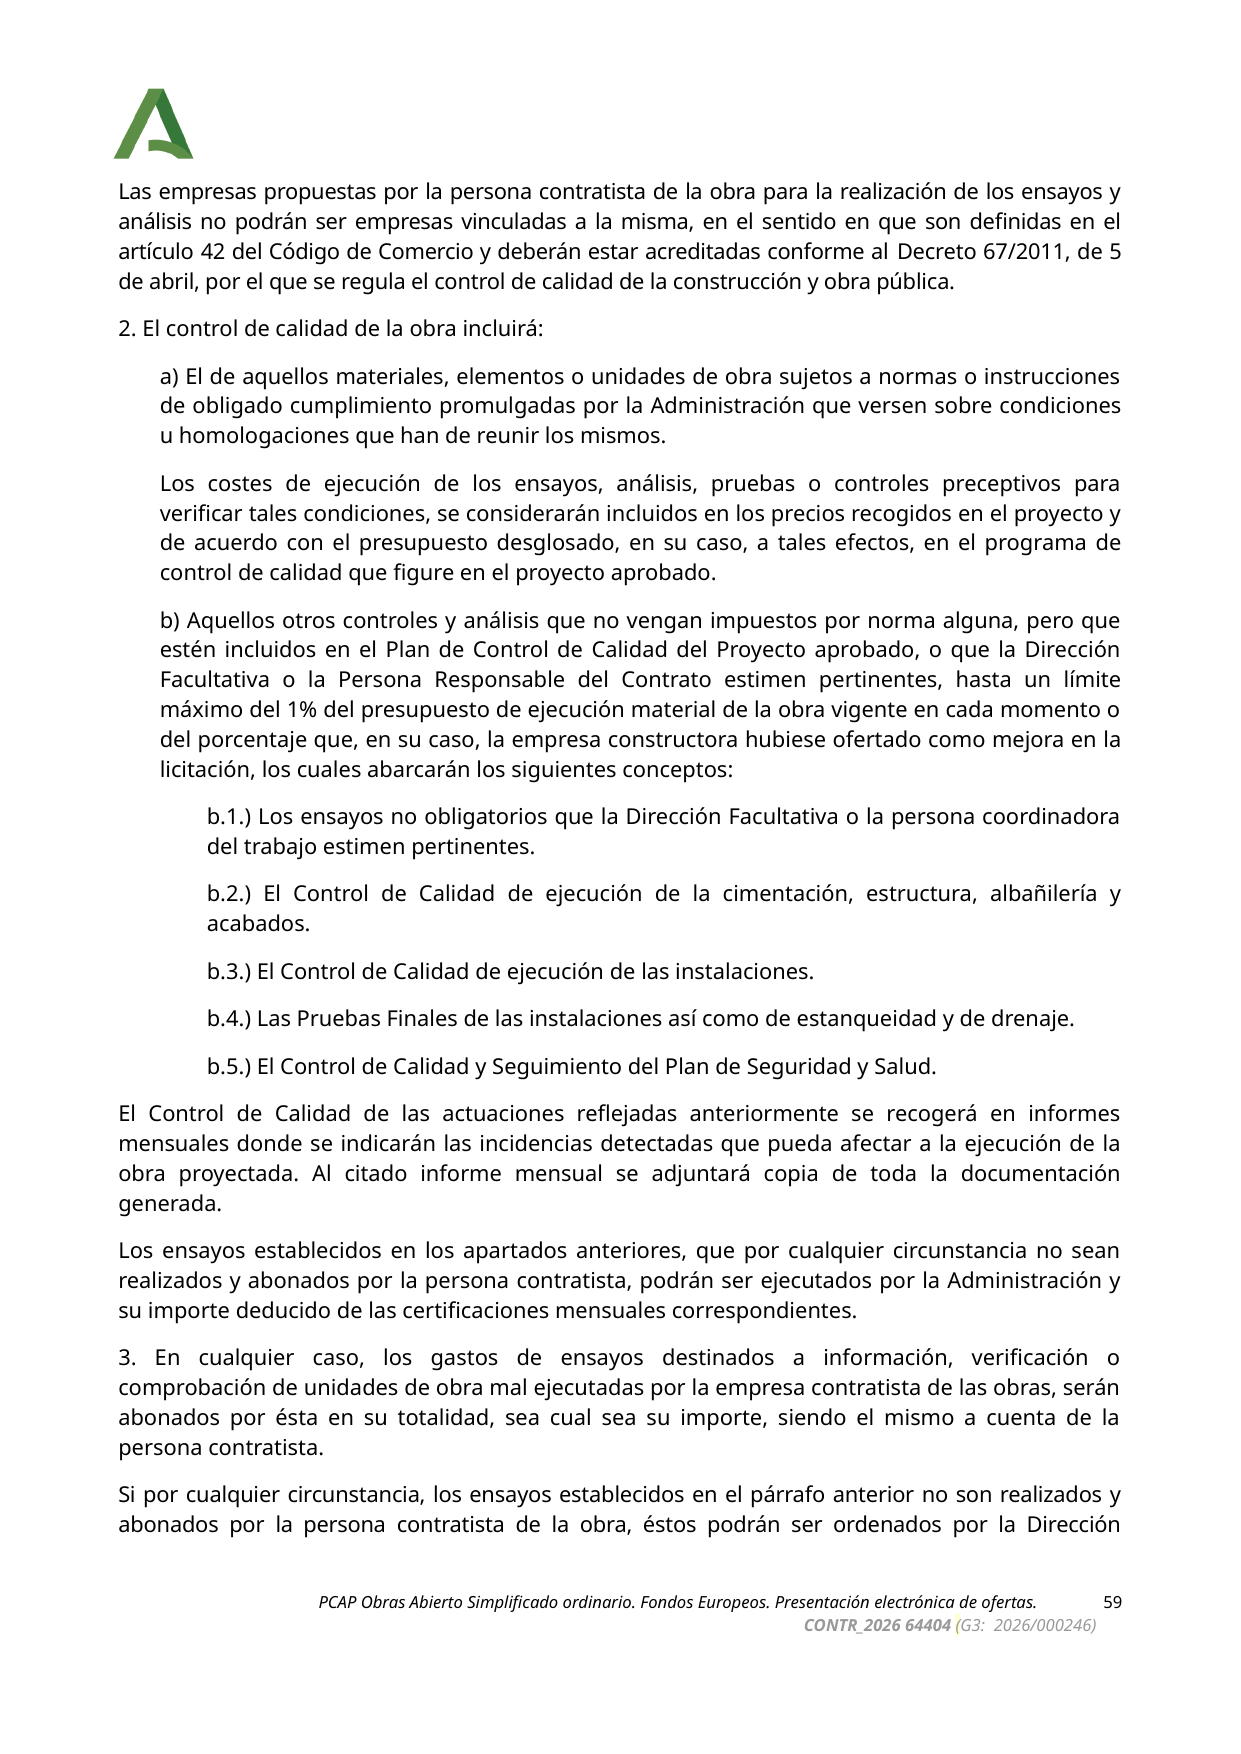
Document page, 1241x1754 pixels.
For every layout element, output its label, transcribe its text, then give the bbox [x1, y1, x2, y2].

text b.2.) El Control de Calidad de ejecución de la cimentación, estructura, albañilería y acabados. [207, 878, 1122, 938]
text Los ensayos establecidos en los apartados anteriores, que por cualquier circunstancia no sean realizados y abonados por la persona contratista, podrán ser ejecutados por la Administración y su importe deducido de las certificaciones mensuales correspondientes. [118, 1235, 1122, 1324]
text b.4.) Las Pruebas Finales de las instalaciones así como de estanqueidad y de drenaje. [207, 1003, 1122, 1033]
text b.5.) El Control de Calidad y Seguimiento del Plan de Seguridad y Salud. [207, 1051, 1122, 1081]
text Las empresas propuestas por la persona contratista de la obra para la realización de los ensayos y análisis no podrán ser empresas vinculadas a la misma, en el sentido en que son definidas en el artículo 42 del Código de Comercio y deberán estar acreditadas conforme al Decreto 67/2011, de 5 de abril, por el que se regula el control de calidad de la construcción y obra pública. [118, 176, 1122, 296]
text 3. En cualquier caso, los gastos de ensayos destinados a información, verificación o comprobación de unidades de obra mal ejecutadas por la empresa contratista de las obras, serán abonados por ésta en su totalidad, sea cual sea su importe, siendo el mismo a cuenta de la persona contratista. [118, 1342, 1122, 1461]
text El Control de Calidad de las actuaciones reflejadas anteriormente se recogerá en informes mensuales donde se indicarán las incidencias detectadas que pueda afectar a la ejecución de la obra proyectada. Al citado informe mensual se adjuntará copia de toda la documentación generada. [118, 1098, 1122, 1217]
text b) Aquellos otros controles y análisis que no vengan impuestos por norma alguna, pero que estén incluidos en el Plan de Control de Calidad del Proyecto aprobado, o que la Dirección Facultativa o la Persona Responsable del Contrato estimen pertinentes, hasta un límite máximo del 1% del presupuesto de ejecución material de la obra vigente en cada momento o del porcentaje que, en su caso, la empresa constructora hubiese ofertado como mejora en la licitación, los cuales abarcarán los siguientes conceptos: [159, 605, 1122, 783]
text b.1.) Los ensayos no obligatorios que la Dirección Facultativa o la persona coordinadora del trabajo estimen pertinentes. [207, 801, 1122, 861]
text b.3.) El Control de Calidad de ejecución de las instalaciones. [207, 956, 1122, 986]
text 2. El control de calidad de la obra incluirá: [118, 313, 1122, 343]
text Los costes de ejecución de los ensayos, análisis, pruebas o controles preceptivos para verificar tales condiciones, se considerarán incluidos en los precios recogidos en el proyecto y de acuerdo con el presupuesto desglosado, en su caso, a tales efectos, en el programa de control de calidad que figure en el proyecto aprobado. [159, 468, 1122, 587]
text a) El de aquellos materiales, elementos o unidades de obra sujetos a normas o instrucciones de obligado cumplimiento promulgadas por la Administración que versen sobre condiciones u homologaciones que han de reunir los mismos. [159, 361, 1122, 450]
text Si por cualquier circunstancia, los ensayos establecidos en el párrafo anterior no son realizados y abonados por la persona contratista de la obra, éstos podrán ser ordenados por la Dirección [118, 1479, 1122, 1539]
picture [109, 84, 198, 163]
